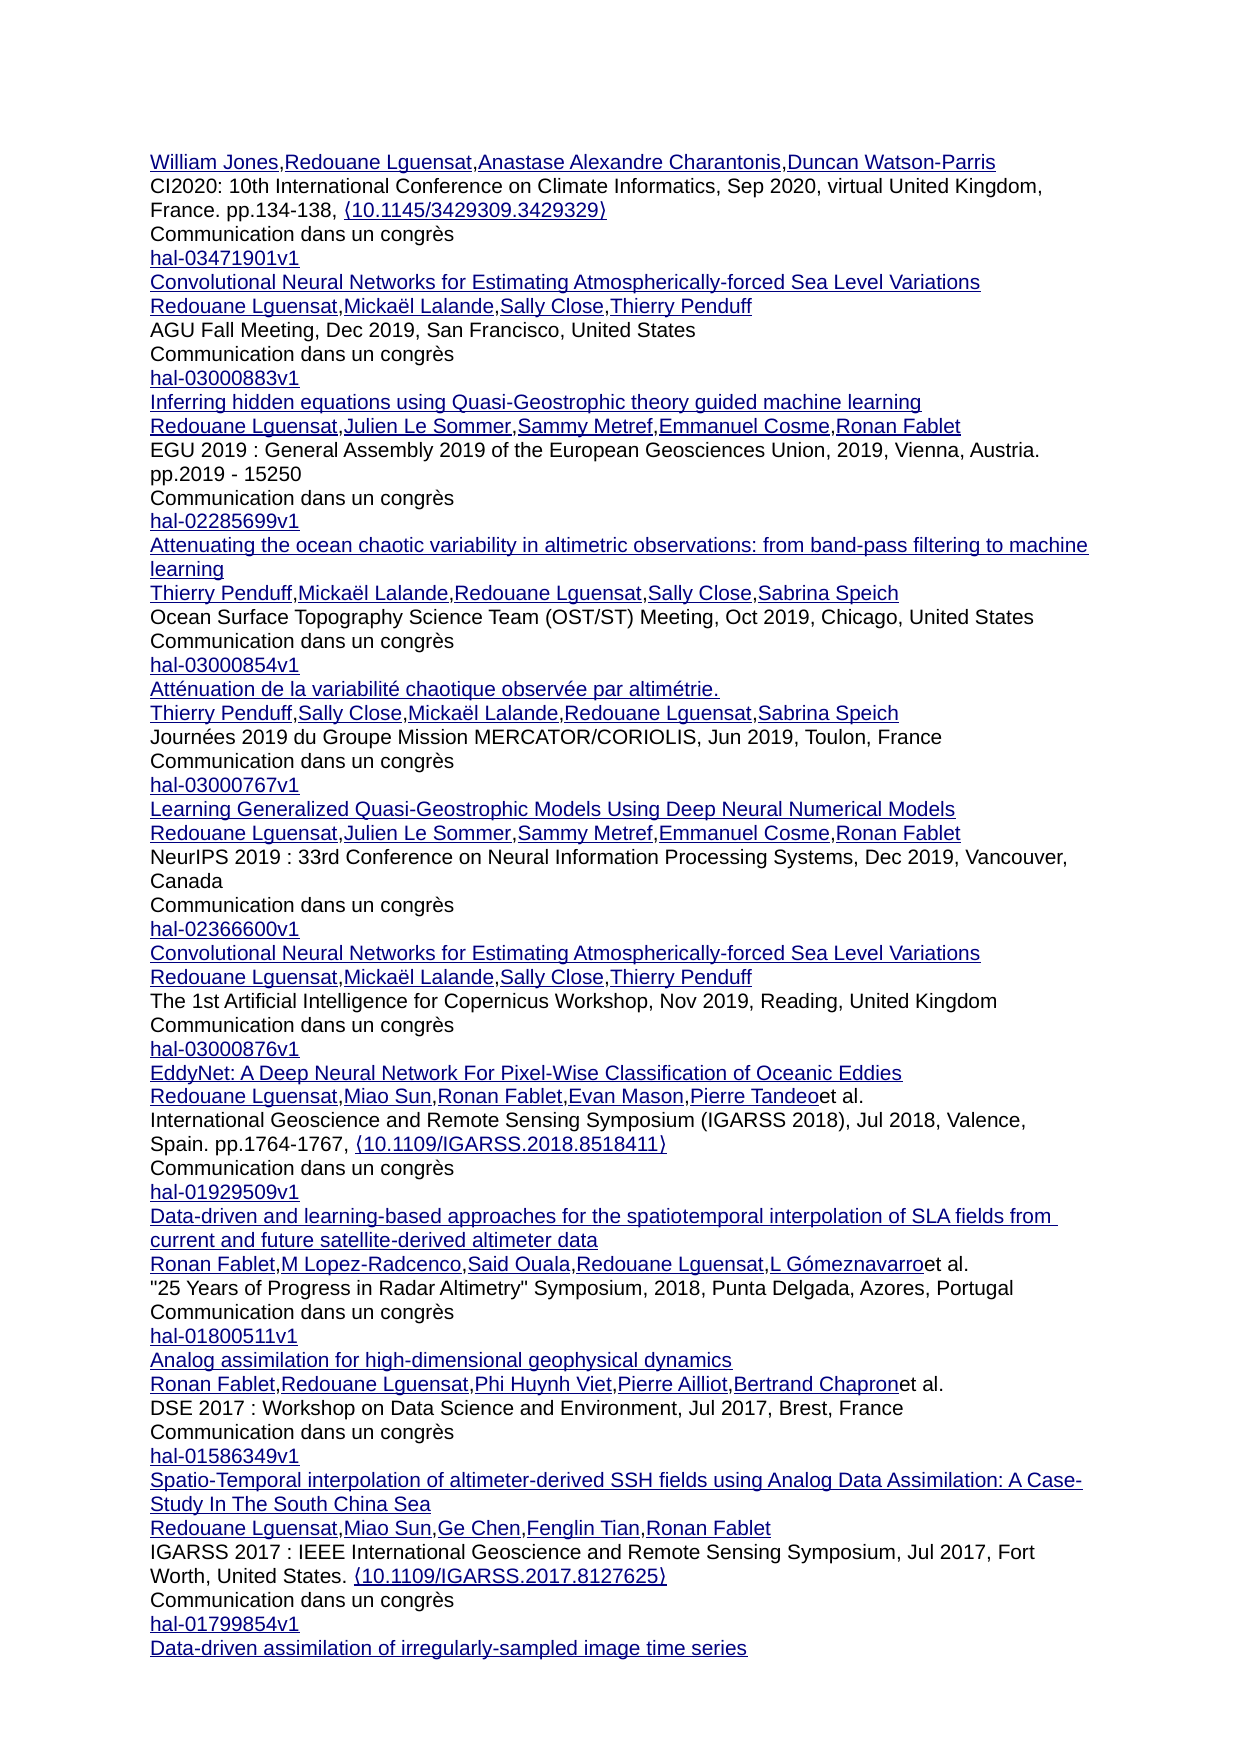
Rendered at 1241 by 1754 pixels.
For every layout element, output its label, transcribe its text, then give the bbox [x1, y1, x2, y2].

table_cell Spatio-Temporal interpolation of altimeter-derived SSH fields using Analog Data Assimilation: A Case-Study In The South China Sea Redouane Lguensat,Miao Sun,Ge Chen,Fenglin Tian,Ronan Fablet IGARSS 2017 : IEEE International Geoscience and Remote Sensing Symposium, Jul 2017, Fort Worth, United States. ⟨10.1109/IGARSS.2017.8127625⟩ Communication dans un congrès hal-01799854v1 [150, 1468, 1090, 1635]
table_cell Attenuating the ocean chaotic variability in altimetric observations: from band-pass filtering to machine learning Thierry Penduff,Mickaël Lalande,Redouane Lguensat,Sally Close,Sabrina Speich Ocean Surface Topography Science Team (OST/ST) Meeting, Oct 2019, Chicago, United States Communication dans un congrès hal-03000854v1 [150, 533, 1090, 677]
table_cell Analog assimilation for high-dimensional geophysical dynamics Ronan Fablet,Redouane Lguensat,Phi Huynh Viet,Pierre Ailliot,Bertrand Chapronet al. DSE 2017 : Workshop on Data Science and Environment, Jul 2017, Brest, France Communication dans un congrès hal-01586349v1 [150, 1348, 1090, 1468]
table_cell Learning Generalized Quasi-Geostrophic Models Using Deep Neural Numerical Models Redouane Lguensat,Julien Le Sommer,Sammy Metref,Emmanuel Cosme,Ronan Fablet NeurIPS 2019 : 33rd Conference on Neural Information Processing Systems, Dec 2019, Vancouver, Canada Communication dans un congrès hal-02366600v1 [150, 797, 1090, 941]
table_cell EddyNet: A Deep Neural Network For Pixel-Wise Classification of Oceanic Eddies Redouane Lguensat,Miao Sun,Ronan Fablet,Evan Mason,Pierre Tandeoet al. International Geoscience and Remote Sensing Symposium (IGARSS 2018), Jul 2018, Valence, Spain. pp.1764-1767, ⟨10.1109/IGARSS.2018.8518411⟩ Communication dans un congrès hal-01929509v1 [150, 1060, 1090, 1204]
table_cell Inferring hidden equations using Quasi-Geostrophic theory guided machine learning Redouane Lguensat,Julien Le Sommer,Sammy Metref,Emmanuel Cosme,Ronan Fablet EGU 2019 : General Assembly 2019 of the European Geosciences Union, 2019, Vienna, Austria. pp.2019 - 15250 Communication dans un congrès hal-02285699v1 [150, 390, 1090, 533]
table_cell Data­-driven and learning-­based approaches for the spatio­temporal interpolation of SLA fields from current and future satellite­-derived altimeter data Ronan Fablet,M Lopez-Radcenco,Said Ouala,Redouane Lguensat,L Gómez­navarroet al. "25 Years of Progress in Radar Altimetry" Symposium, 2018, Punta Delgada, Azores, Portugal Communication dans un congrès hal-01800511v1 [150, 1204, 1090, 1348]
table_cell Convolutional Neural Networks for Estimating Atmospherically-forced Sea Level Variations Redouane Lguensat,Mickaël Lalande,Sally Close,Thierry Penduff The 1st Artificial Intelligence for Copernicus Workshop, Nov 2019, Reading, United Kingdom Communication dans un congrès hal-03000876v1 [150, 941, 1090, 1060]
table_cell Atténuation de la variabilité chaotique observée par altimétrie. Thierry Penduff,Sally Close,Mickaël Lalande,Redouane Lguensat,Sabrina Speich Journées 2019 du Groupe Mission MERCATOR/CORIOLIS, Jun 2019, Toulon, France Communication dans un congrès hal-03000767v1 [150, 677, 1090, 797]
table_cell Convolutional Neural Networks for Estimating Atmospherically-forced Sea Level Variations Redouane Lguensat,Mickaël Lalande,Sally Close,Thierry Penduff AGU Fall Meeting, Dec 2019, San Francisco, United States Communication dans un congrès hal-03000883v1 [150, 270, 1090, 389]
table_cell Data-driven assimilation of irregularly-sampled image time series [150, 1635, 1090, 1659]
table_cell William Jones,Redouane Lguensat,Anastase Alexandre Charantonis,Duncan Watson-Parris CI2020: 10th International Conference on Climate Informatics, Sep 2020, virtual United Kingdom, France. pp.134-138, ⟨10.1145/3429309.3429329⟩ Communication dans un congrès hal-03471901v1 [150, 150, 1090, 270]
